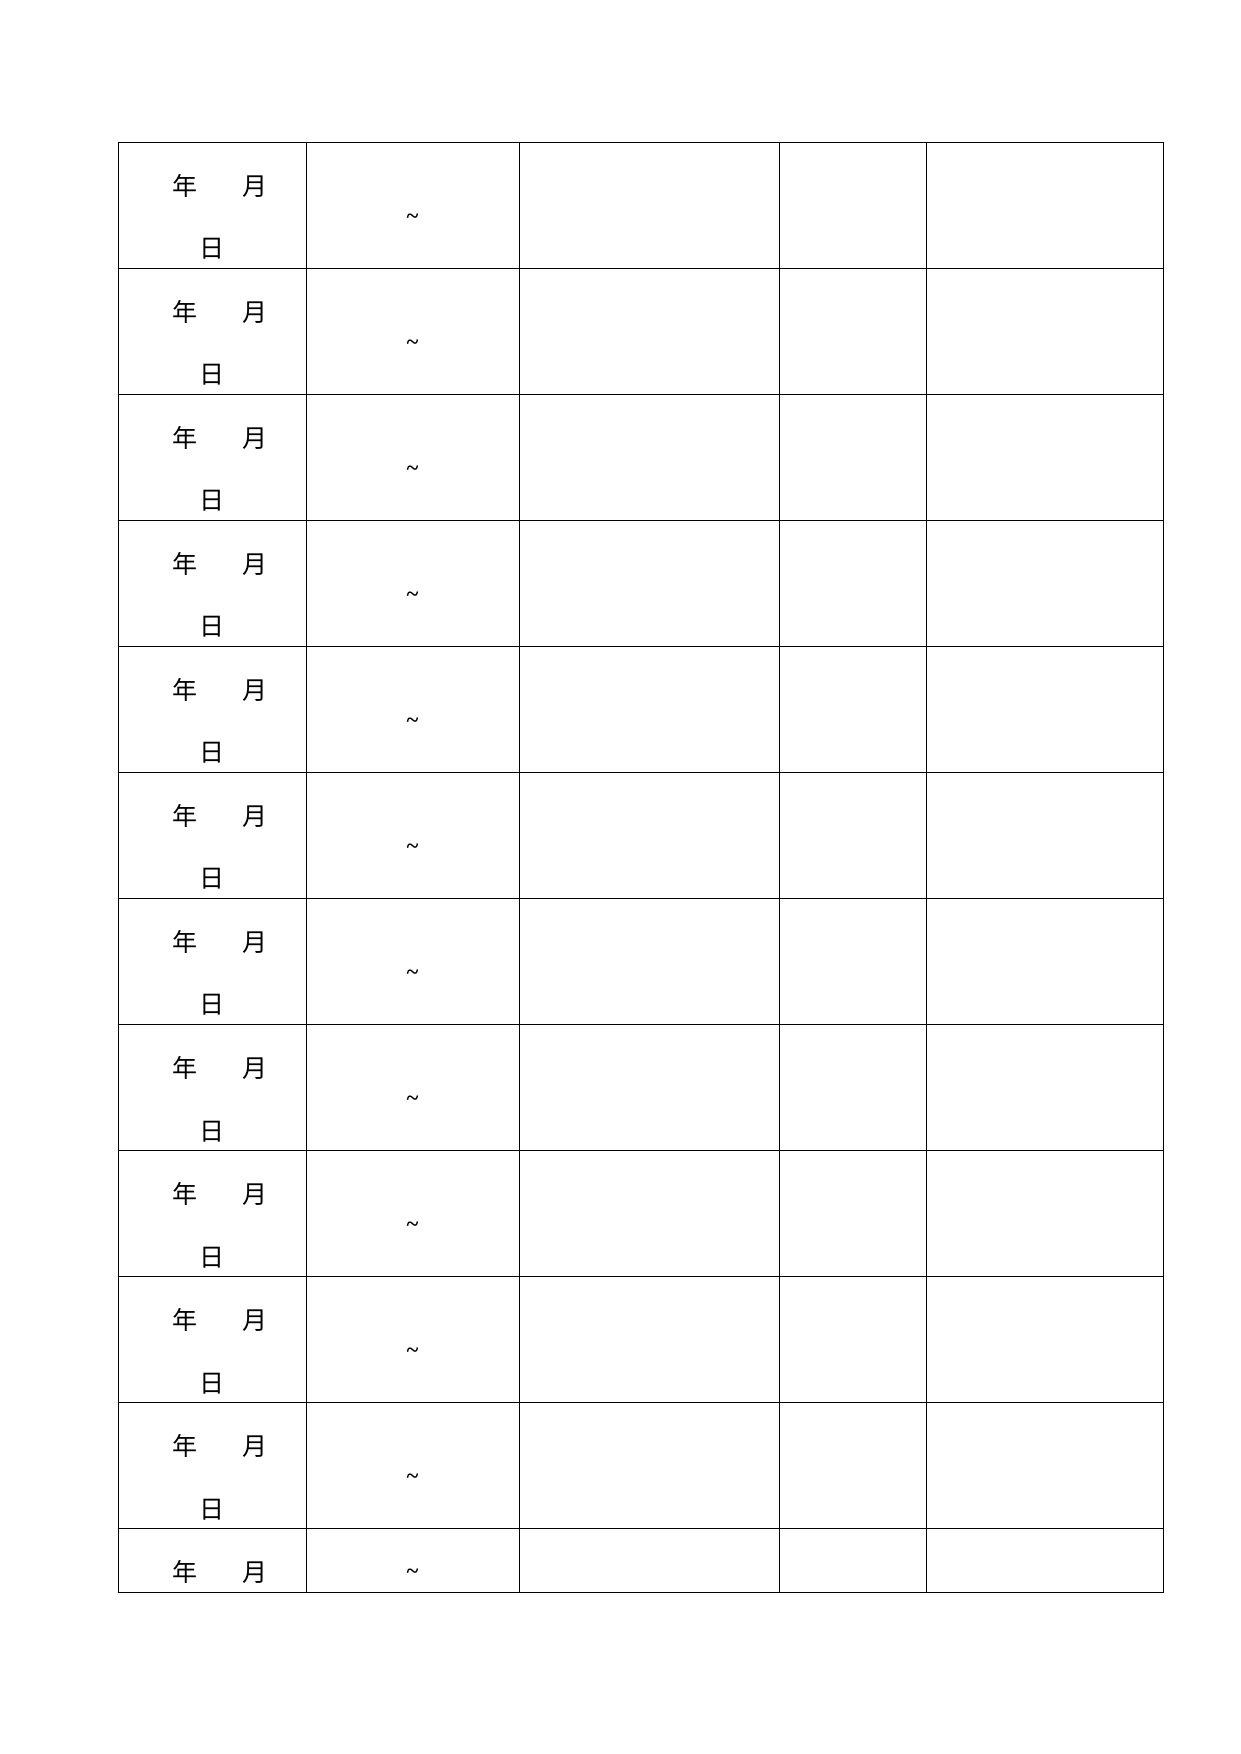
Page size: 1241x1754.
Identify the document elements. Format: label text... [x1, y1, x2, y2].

table_cell [927, 1529, 1163, 1592]
table_cell [927, 773, 1163, 898]
table_cell [780, 143, 926, 268]
table_cell [780, 395, 926, 520]
table_cell [780, 521, 926, 646]
table_cell [780, 647, 926, 772]
table_cell ~ [307, 899, 519, 1024]
table_cell [780, 1277, 926, 1402]
table_cell [927, 143, 1163, 268]
table_cell [927, 1025, 1163, 1150]
table_cell [927, 1151, 1163, 1276]
table_cell [520, 1025, 779, 1150]
table_cell ~ [307, 1277, 519, 1402]
table_cell [927, 395, 1163, 520]
table_cell [927, 521, 1163, 646]
table_cell ~ [307, 521, 519, 646]
table_cell [520, 1277, 779, 1402]
table_cell 年 月 日 [119, 773, 306, 898]
table_cell [780, 899, 926, 1024]
table_cell [780, 1151, 926, 1276]
table_cell [927, 647, 1163, 772]
table_cell ~ [307, 773, 519, 898]
table_cell [780, 1529, 926, 1592]
table_cell 年 月 日 [119, 1403, 306, 1528]
table_cell [520, 521, 779, 646]
table_cell [520, 773, 779, 898]
table_cell 年 月 日 [119, 1025, 306, 1150]
table_cell [520, 143, 779, 268]
table_cell 年 月 日 [119, 395, 306, 520]
table_cell [780, 269, 926, 394]
table_cell [780, 1403, 926, 1528]
table_cell [520, 647, 779, 772]
table_cell 年 月 日 [119, 647, 306, 772]
table_cell [520, 1151, 779, 1276]
table_cell ~ [307, 1529, 519, 1592]
table_cell 年 月 日 [119, 899, 306, 1024]
table_cell [927, 899, 1163, 1024]
table_cell [927, 269, 1163, 394]
table_cell [520, 1403, 779, 1528]
table_cell 年 月 [119, 1529, 306, 1592]
table_cell ~ [307, 647, 519, 772]
table_cell ~ [307, 1151, 519, 1276]
table_cell [520, 269, 779, 394]
table_cell [780, 1025, 926, 1150]
table_cell ~ [307, 1403, 519, 1528]
table_cell [520, 899, 779, 1024]
table_cell 年 月 日 [119, 1151, 306, 1276]
table_cell ~ [307, 143, 519, 268]
table_cell 年 月 日 [119, 1277, 306, 1402]
table_cell [927, 1403, 1163, 1528]
table_cell [520, 395, 779, 520]
table_cell 年 月 日 [119, 143, 306, 268]
table_cell ~ [307, 395, 519, 520]
table_cell [780, 773, 926, 898]
table_cell ~ [307, 269, 519, 394]
table_cell 年 月 日 [119, 269, 306, 394]
table_cell 年 月 日 [119, 521, 306, 646]
table_cell ~ [307, 1025, 519, 1150]
table_cell [520, 1529, 779, 1592]
table_cell [927, 1277, 1163, 1402]
